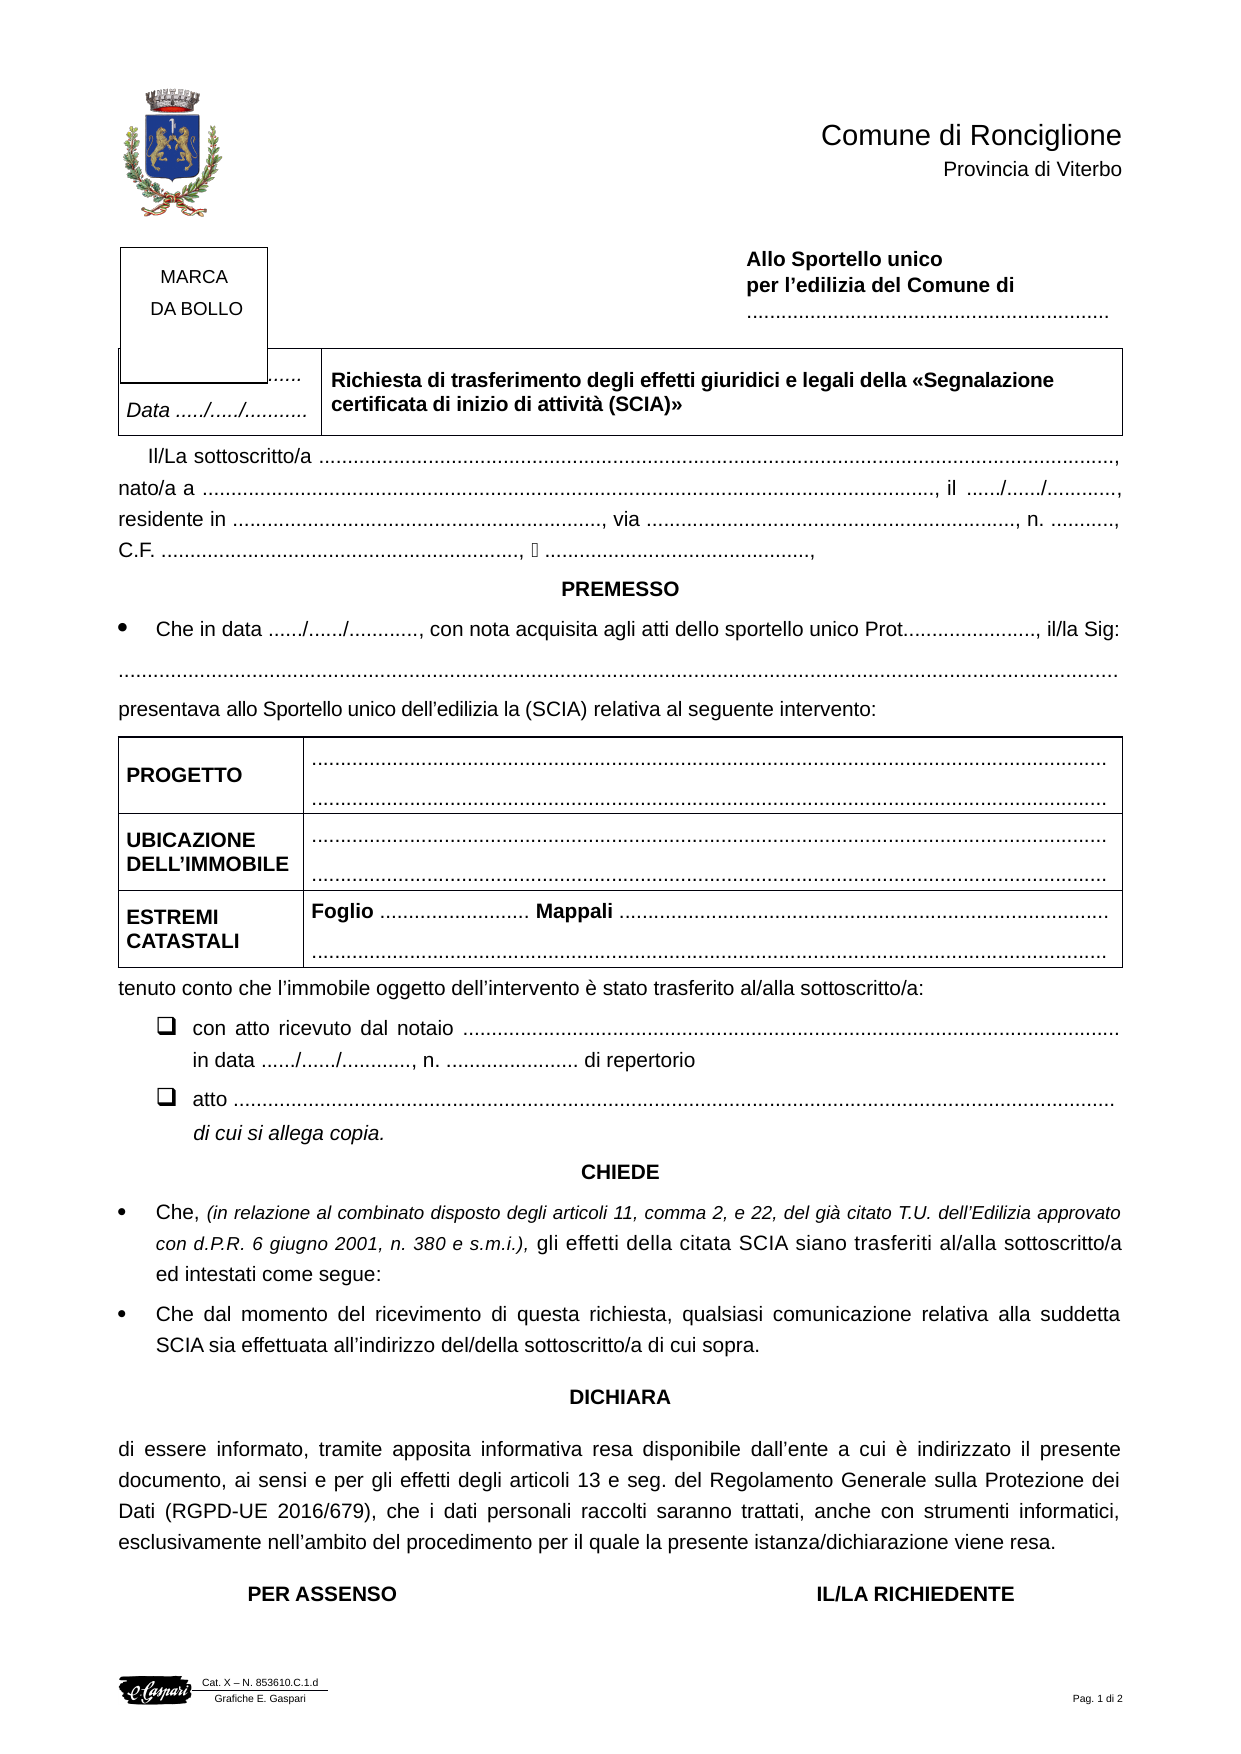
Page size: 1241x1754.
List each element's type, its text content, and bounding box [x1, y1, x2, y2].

picture [118, 1675, 192, 1705]
list Che in data ....../....../............, con nota acquisita agli atti dello sportello unico Prot......................., il/la Sig: [118, 617, 1122, 642]
text ............................................................... [268, 299, 1122, 323]
text tenuto conto che l’immobile oggetto dell’intervento è stato trasferito al/alla sottoscritto/a: [118, 976, 1122, 1000]
table_header N. .......................... Data ...../...../........... [119, 349, 321, 435]
table_header Richiesta di trasferimento degli effetti giuridici e legali della «Segnalazione certificata di inizio di attività (SCIA)» [322, 349, 1122, 435]
text  atto ......................................................................................................................................................... [155, 1087, 1122, 1112]
table_cell ESTREMI CATASTALI [119, 891, 303, 967]
subtitle CHIEDE [118, 1160, 1122, 1184]
table_cell Foglio .......................... Mappali ..................................................................................... .......................................................................................................................................... [304, 891, 1122, 967]
table_cell UBICAZIONE DELL’IMMOBILE [119, 814, 303, 890]
text Comune di Ronciglione [224, 118, 1122, 152]
list Che dal momento del ricevimento di questa richiesta, qualsiasi comunicazione relativa alla suddetta SCIA sia effettuata all’indirizzo del/della sottoscritto/a di cui sopra. [118, 1301, 1122, 1357]
text DICHIARA [118, 1385, 1122, 1409]
table_header .......................................................................................................................................... .......................................................................................................................................... [304, 738, 1122, 813]
text di essere informato, tramite apposita informativa resa disponibile dall’ente a cui è indirizzato il presente documento, ai sensi e per gli effetti degli articoli 13 e seg. del Regolamento Generale sulla Protezione dei Dati (RGPD-UE 2016/679), che i dati personali raccolti saranno trattati, anche con strumenti informatici, esclusivamente nell’ambito del procedimento per il quale la presente istanza/dichiarazione viene resa. [118, 1437, 1122, 1554]
picture [122, 87, 224, 219]
text Il/La sottoscritto/a .........................................................................................................................................., nato/a a ..............................................................................................................................., il ....../....../............, residente in ................................................................, via ................................................................, n. ..........., C.F. ..............................................................,  .............................................., [118, 444, 1122, 562]
text di cui si allega copia. [193, 1121, 1122, 1144]
text per l’edilizia del Comune di [268, 273, 1122, 297]
text Provincia di Viterbo [224, 157, 1122, 181]
text Allo Sportello unico [268, 247, 1122, 271]
list Che, (in relazione al combinato disposto degli articoli 11, comma 2, e 22, del già citato T.U. dell’Edilizia approvato con d.P.R. 6 giugno 2001, n. 380 e s.m.i.), gli effetti della citata SCIA siano trasferiti al/alla sottoscritto/a ed intestati come segue: [118, 1199, 1122, 1286]
table_cell .......................................................................................................................................... .......................................................................................................................................... [304, 814, 1122, 890]
table_header PROGETTO [119, 738, 303, 813]
text presentava allo Sportello unico dell’edilizia la (SCIA) relativa al seguente intervento: [118, 697, 1122, 721]
text  con atto ricevuto dal notaio .................................................................................................................. in data ....../....../............, n. ....................... di repertorio [155, 1016, 1122, 1072]
subtitle PREMESSO [118, 577, 1122, 601]
text PER ASSENSO IL/LA RICHIEDENTE [118, 1582, 1122, 1606]
